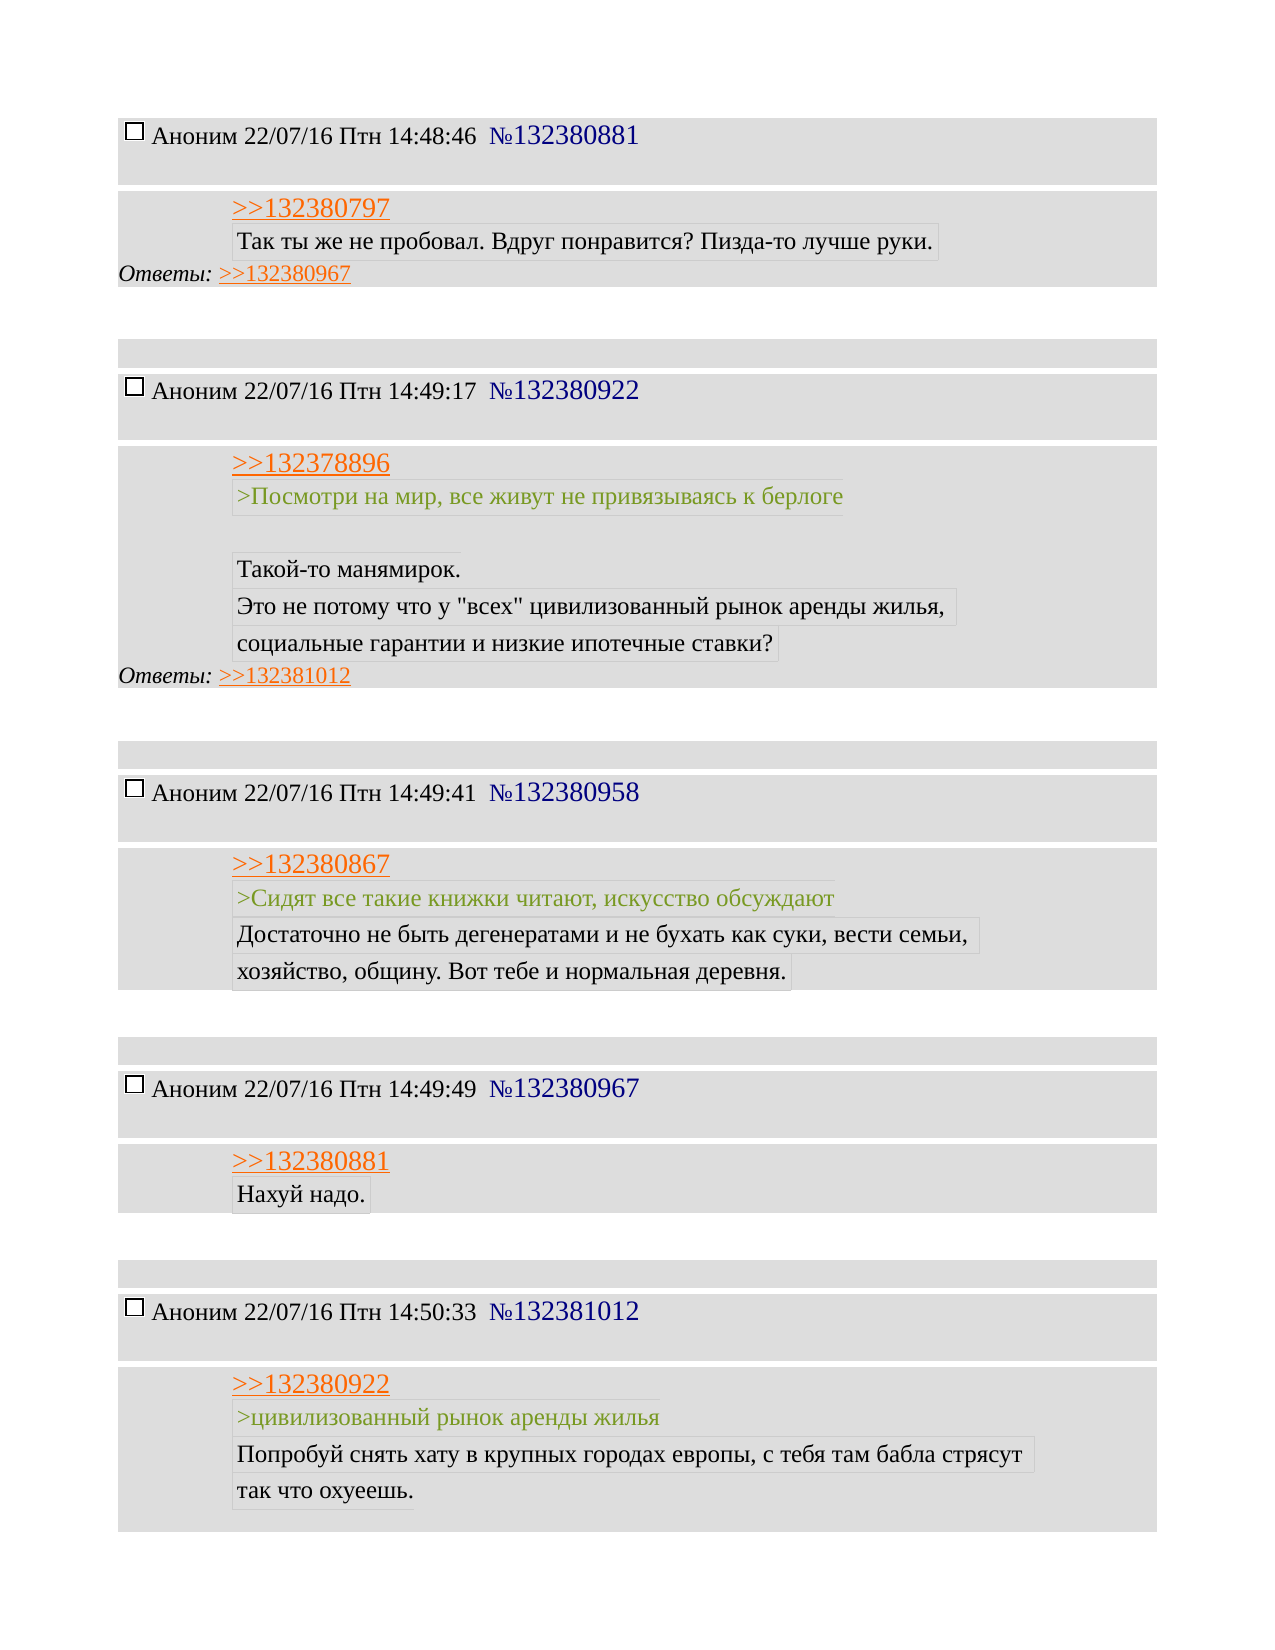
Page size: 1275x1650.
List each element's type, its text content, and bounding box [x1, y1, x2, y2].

text Аноним 22/07/16 Птн 14:49:17 №132380922 [124, 373, 1155, 440]
text >>132380867 >Сидят все такие книжки читают, искусство обсуждают Достаточно не быть дегенератами и не бухать как суки, вести семьи, хозяйство, общину. Вот тебе и нормальная деревня. [232, 848, 1043, 990]
text >>132380922 >цивилизованный рынок аренды жилья Попробуй снять хату в крупных городах европы, с тебя там бабла стрясут так что охуеешь. [232, 1367, 1043, 1509]
text Аноним 22/07/16 Птн 14:48:46 №132380881 [124, 118, 1155, 185]
text >>132380797 Так ты же не пробовал. Вдруг понравится? Пизда-то лучше руки. [232, 191, 1043, 260]
text Аноним 22/07/16 Птн 14:49:41 №132380958 [124, 775, 1155, 842]
text Аноним 22/07/16 Птн 14:50:33 №132381012 [124, 1294, 1155, 1361]
text >>132378896 >Посмотри на мир, все живут не привязываясь к берлоге Такой-то манямирок. Это не потому что у "всех" цивилизованный рынок аренды жилья, социальные гарантии и низкие ипотечные ставки? [232, 446, 1043, 661]
text Аноним 22/07/16 Птн 14:49:49 №132380967 [124, 1071, 1155, 1138]
text >>132380881 Нахуй надо. [232, 1144, 1043, 1213]
text Ответы: >>132381012 [118, 661, 1157, 688]
text Ответы: >>132380967 [118, 260, 1157, 287]
